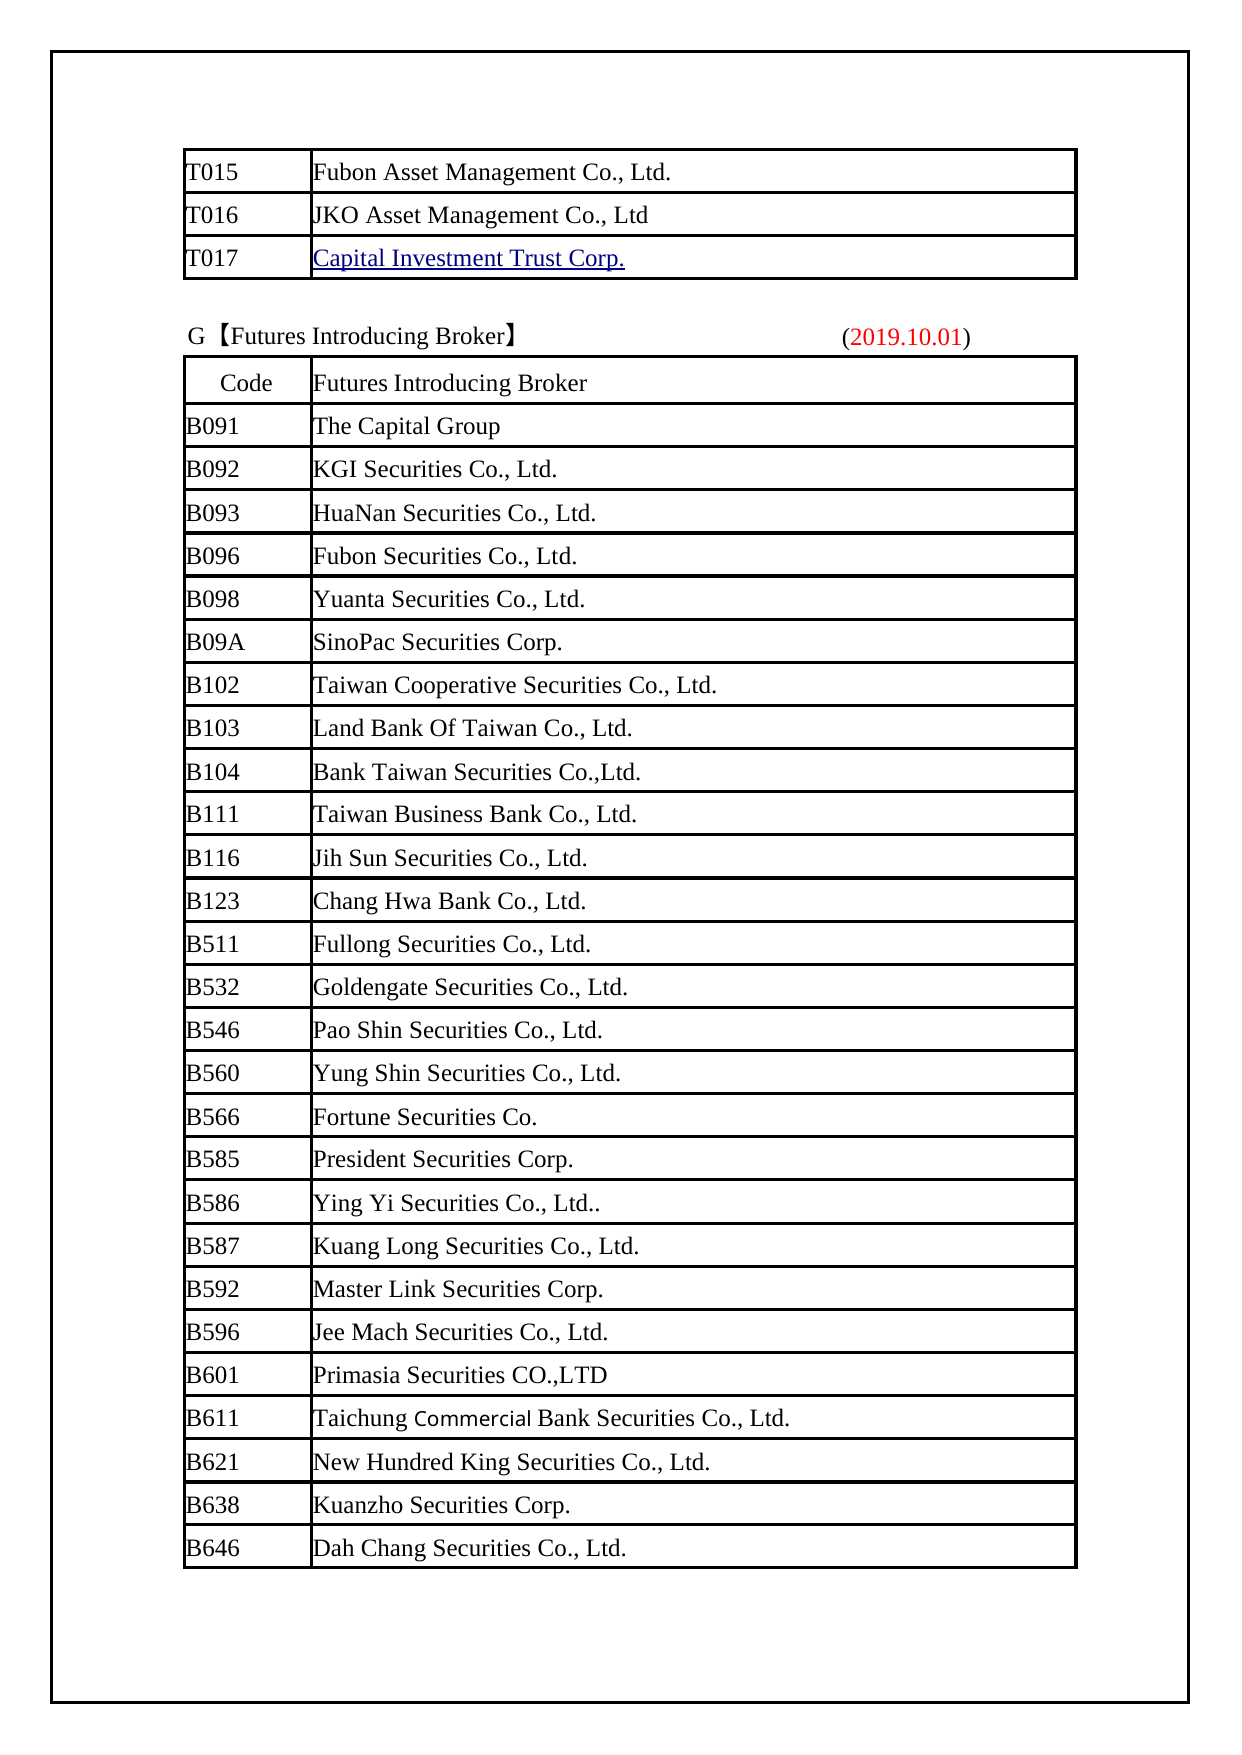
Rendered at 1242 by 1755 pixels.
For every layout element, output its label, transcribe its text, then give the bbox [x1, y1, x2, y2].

table_cell B560 [186, 1052, 310, 1092]
table_cell The Capital Group [313, 405, 1074, 445]
table_cell Master Link Securities Corp. [313, 1268, 1074, 1308]
table_cell B098 [186, 578, 310, 618]
table_cell Kuang Long Securities Co., Ltd. [313, 1225, 1074, 1264]
table_cell Jih Sun Securities Co., Ltd. [313, 836, 1074, 876]
table_cell Bank Taiwan Securities Co.,Ltd. [313, 750, 1074, 790]
table_cell Goldengate Securities Co., Ltd. [313, 966, 1074, 1006]
table_cell Jee Mach Securities Co., Ltd. [313, 1311, 1074, 1351]
table_cell Capital Investment Trust Corp. [313, 237, 1074, 277]
table_header Code [186, 358, 310, 402]
table_cell B511 [186, 923, 310, 963]
table_cell B587 [186, 1225, 310, 1264]
table_cell B585 [186, 1138, 310, 1178]
table_cell Taichung Commercial Bank Securities Co., Ltd. [313, 1397, 1074, 1437]
table_cell Taiwan Cooperative Securities Co., Ltd. [313, 664, 1074, 704]
table_cell Dah Chang Securities Co., Ltd. [313, 1526, 1074, 1566]
table_cell JKO Asset Management Co., Ltd [313, 194, 1074, 234]
table_cell Chang Hwa Bank Co., Ltd. [313, 880, 1074, 919]
table_cell President Securities Corp. [313, 1138, 1074, 1178]
table_cell B532 [186, 966, 310, 1006]
table_cell Land Bank Of Taiwan Co., Ltd. [313, 707, 1074, 747]
table_cell Fortune Securities Co. [313, 1095, 1074, 1135]
table_cell B111 [186, 793, 310, 833]
table_header T015 [186, 151, 310, 191]
table_cell B103 [186, 707, 310, 747]
table_cell B096 [186, 535, 310, 574]
table_header Fubon Asset Management Co., Ltd. [313, 151, 1074, 191]
table_cell B09A [186, 621, 310, 661]
table_cell B566 [186, 1095, 310, 1135]
table_header Futures Introducing Broker [313, 358, 1074, 402]
table_cell B104 [186, 750, 310, 790]
table_cell B638 [186, 1484, 310, 1523]
table_cell Fubon Securities Co., Ltd. [313, 535, 1074, 574]
table_cell B646 [186, 1526, 310, 1566]
table_cell HuaNan Securities Co., Ltd. [313, 491, 1074, 531]
table_cell B546 [186, 1009, 310, 1049]
table_cell B123 [186, 880, 310, 919]
table_cell Taiwan Business Bank Co., Ltd. [313, 793, 1074, 833]
table_cell T017 [186, 237, 310, 277]
table_cell SinoPac Securities Corp. [313, 621, 1074, 661]
table_cell New Hundred King Securities Co., Ltd. [313, 1440, 1074, 1480]
table_cell B592 [186, 1268, 310, 1308]
table_cell B621 [186, 1440, 310, 1480]
table_cell B102 [186, 664, 310, 704]
table_cell Fullong Securities Co., Ltd. [313, 923, 1074, 963]
table_cell Primasia Securities CO.,LTD [313, 1354, 1074, 1394]
table_cell KGI Securities Co., Ltd. [313, 448, 1074, 488]
table_cell B093 [186, 491, 310, 531]
table_cell B586 [186, 1181, 310, 1222]
text G【Futures Introducing Broker】 (2019.10.01) [187, 318, 1094, 349]
table_cell B092 [186, 448, 310, 488]
table_cell T016 [186, 194, 310, 234]
table_cell B596 [186, 1311, 310, 1351]
table_cell B611 [186, 1397, 310, 1437]
table_cell B601 [186, 1354, 310, 1394]
table_cell Pao Shin Securities Co., Ltd. [313, 1009, 1074, 1049]
table_cell B116 [186, 836, 310, 876]
table_cell Yuanta Securities Co., Ltd. [313, 578, 1074, 618]
table_cell B091 [186, 405, 310, 445]
table_cell Ying Yi Securities Co., Ltd.. [313, 1181, 1074, 1222]
table_cell Yung Shin Securities Co., Ltd. [313, 1052, 1074, 1092]
table_cell Kuanzho Securities Corp. [313, 1484, 1074, 1523]
